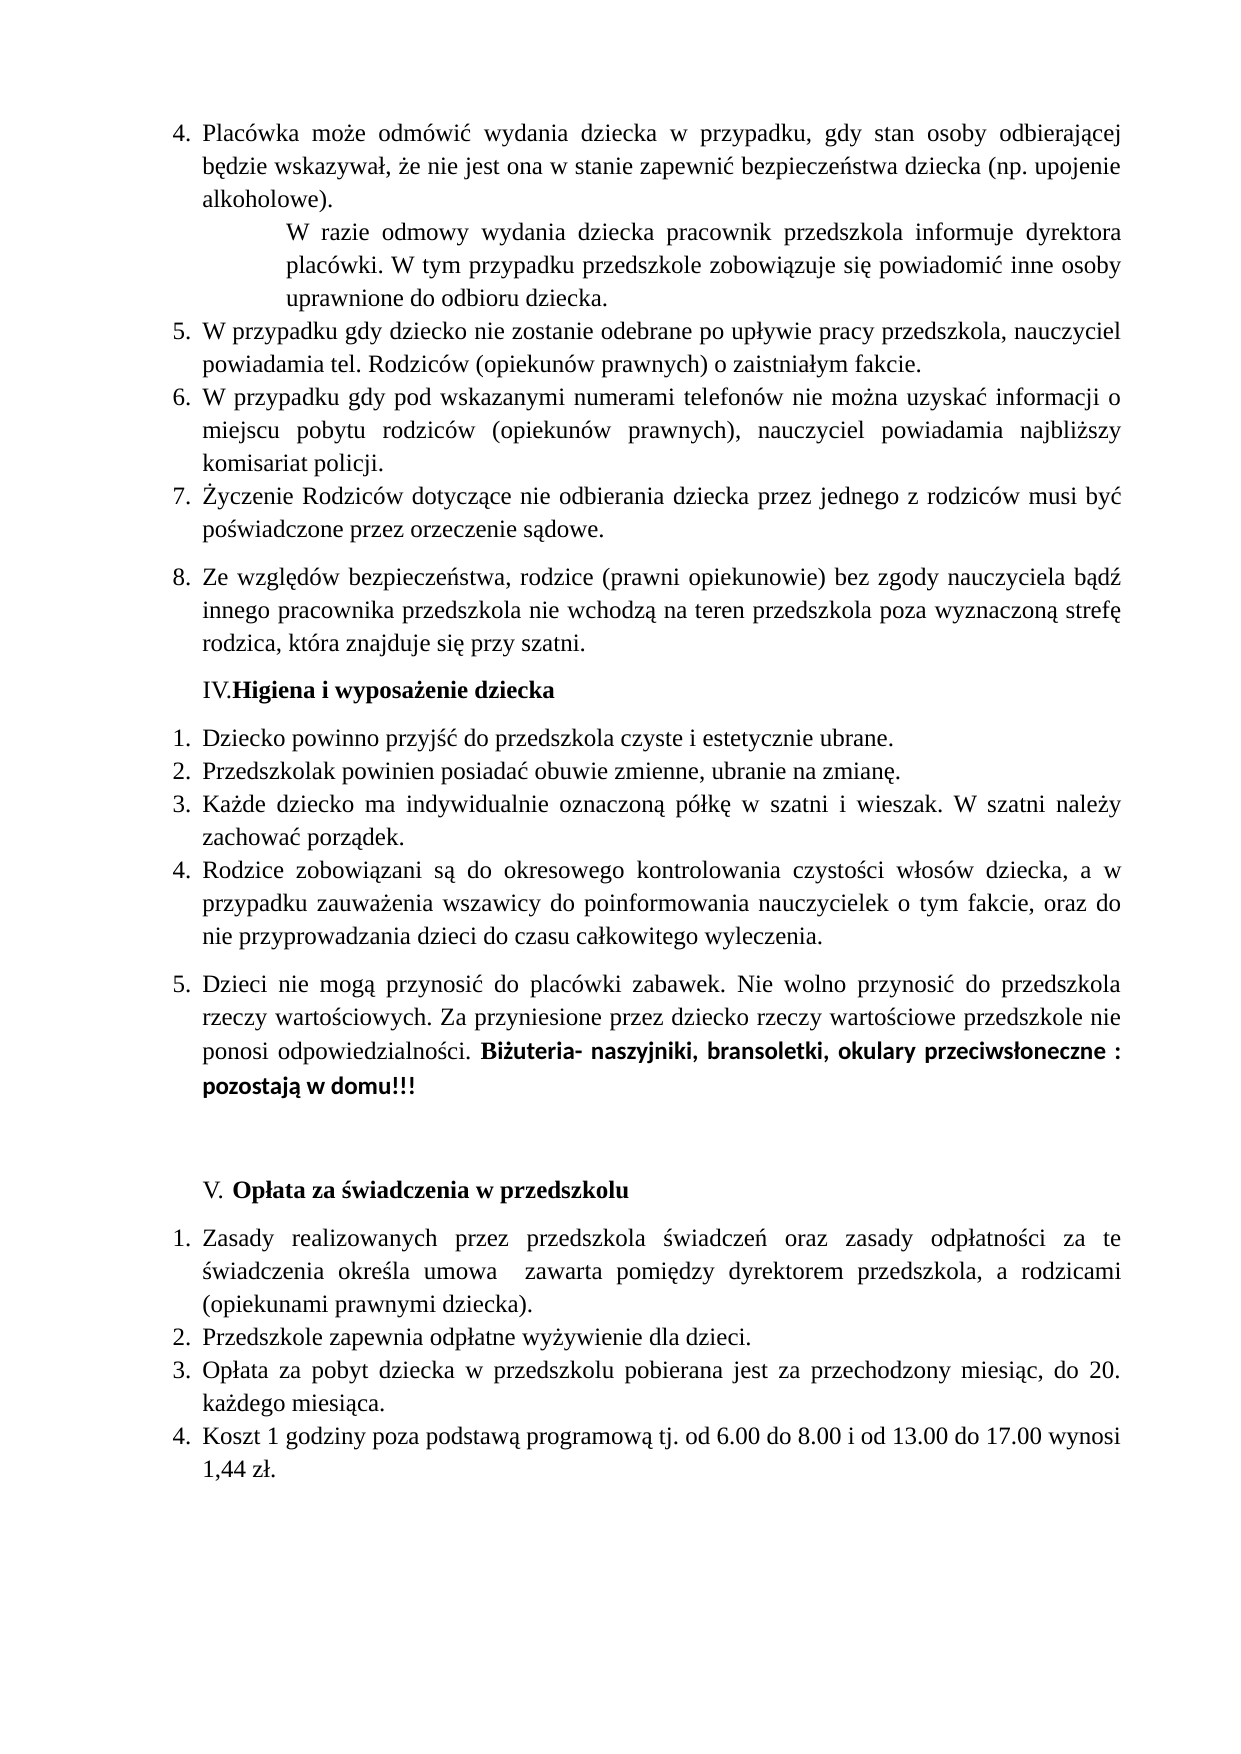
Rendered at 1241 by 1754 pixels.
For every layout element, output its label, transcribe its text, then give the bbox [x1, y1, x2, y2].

list Życzenie Rodziców dotyczące nie odbierania dziecka przez jednego z rodziców musi być poświadczone przez orzeczenie sądowe. [172, 481, 1122, 543]
list Dziecko powinno przyjść do przedszkola czyste i estetycznie ubrane. [172, 723, 1122, 752]
list Przedszkole zapewnia odpłatne wyżywienie dla dzieci. [172, 1322, 1122, 1351]
list W przypadku gdy dziecko nie zostanie odebrane po upływie pracy przedszkola, nauczyciel powiadamia tel. Rodziców (opiekunów prawnych) o zaistniałym fakcie. [172, 316, 1122, 378]
list Placówka może odmówić wydania dziecka w przypadku, gdy stan osoby odbierającej będzie wskazywał, że nie jest ona w stanie zapewnić bezpieczeństwa dziecka (np. upojenie alkoholowe). [172, 118, 1122, 213]
list Koszt 1 godziny poza podstawą programową tj. od 6.00 do 8.00 i od 13.00 do 17.00 wynosi 1,44 zł. [172, 1421, 1122, 1483]
list Higiena i wyposażenie dziecka [202, 676, 1122, 704]
list W razie odmowy wydania dziecka pracownik przedszkola informuje dyrektora placówki. W tym przypadku przedszkole zobowiązuje się powiadomić inne osoby uprawnione do odbioru dziecka. [256, 217, 1122, 312]
list Ze względów bezpieczeństwa, rodzice (prawni opiekunowie) bez zgody nauczyciela bądź innego pracownika przedszkola nie wchodzą na teren przedszkola poza wyznaczoną strefę rodzica, która znajduje się przy szatni. [172, 562, 1122, 657]
list Zasady realizowanych przez przedszkola świadczeń oraz zasady odpłatności za te świadczenia określa umowa zawarta pomiędzy dyrektorem przedszkola, a rodzicami (opiekunami prawnymi dziecka). [172, 1223, 1122, 1318]
list Rodzice zobowiązani są do okresowego kontrolowania czystości włosów dziecka, a w przypadku zauważenia wszawicy do poinformowania nauczycielek o tym fakcie, oraz do nie przyprowadzania dzieci do czasu całkowitego wyleczenia. [172, 855, 1122, 950]
list Każde dziecko ma indywidualnie oznaczoną półkę w szatni i wieszak. W szatni należy zachować porządek. [172, 789, 1122, 851]
list Opłata za świadczenia w przedszkolu [202, 1175, 1122, 1204]
list Opłata za pobyt dziecka w przedszkolu pobierana jest za przechodzony miesiąc, do 20. każdego miesiąca. [172, 1355, 1122, 1417]
list W przypadku gdy pod wskazanymi numerami telefonów nie można uzyskać informacji o miejscu pobytu rodziców (opiekunów prawnych), nauczyciel powiadamia najbliższy komisariat policji. [172, 382, 1122, 477]
list Przedszkolak powinien posiadać obuwie zmienne, ubranie na zmianę. [172, 756, 1122, 785]
list Dzieci nie mogą przynosić do placówki zabawek. Nie wolno przynosić do przedszkola rzeczy wartościowych. Za przyniesione przez dziecko rzeczy wartościowe przedszkole nie ponosi odpowiedzialności. Biżuteria- naszyjniki, bransoletki, okulary przeciwsłoneczne : pozostają w domu!!! [172, 969, 1122, 1101]
